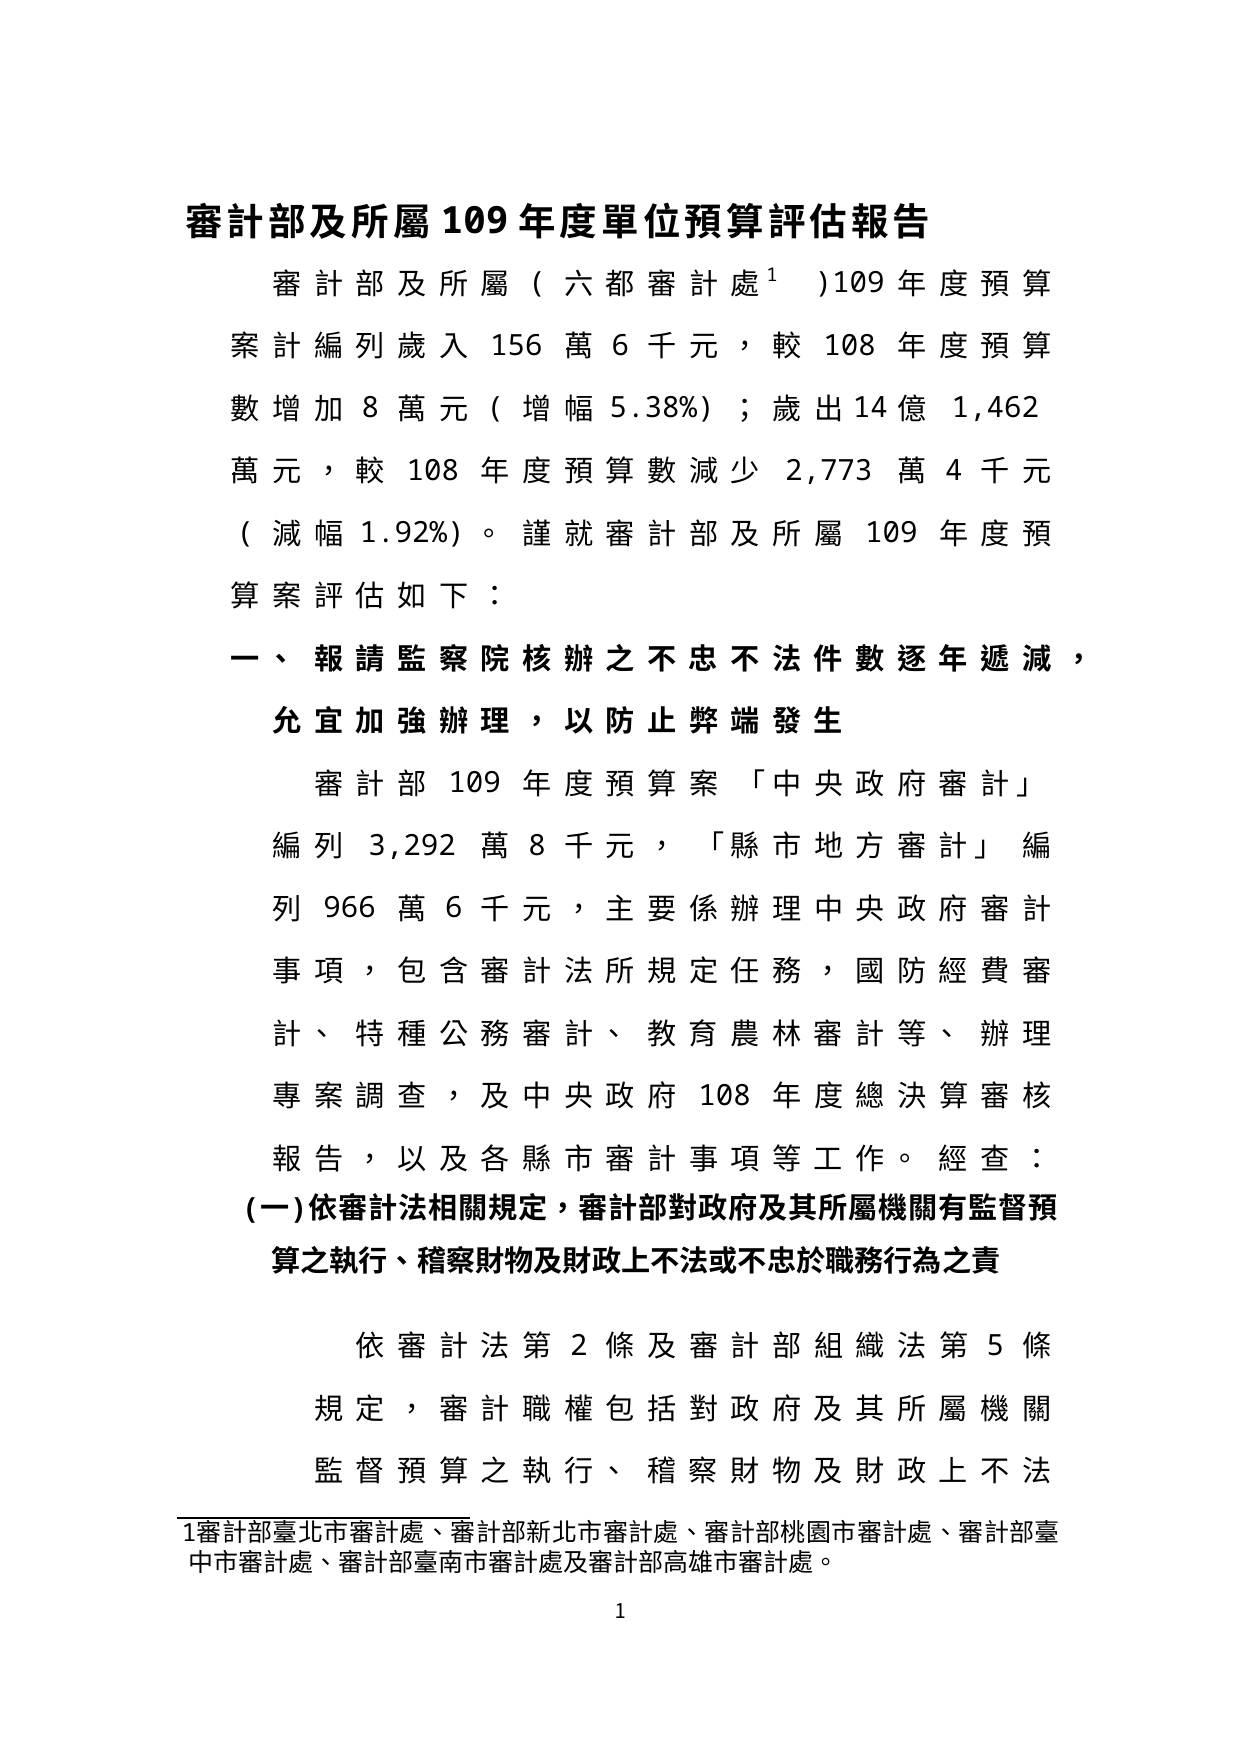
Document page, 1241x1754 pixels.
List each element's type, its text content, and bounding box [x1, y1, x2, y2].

text 審計部109年度預算案「中央政府審計」編列3,292萬8千元，「縣市地方審計」編列966萬6千元，主要係辦理中央政府審計事項，包含審計法所規定任務，國防經費審計、特種公務審計、教育農林審計等、辦理專案調查，及中央政府108年度總決算審核報告，以及各縣市審計事項等工作。經查： [242, 740, 1058, 1177]
text 審計部及所屬109年度單位預算評估報告 [183, 177, 1058, 240]
text 審計部及所屬(六都審計處)109年度預算案計編列歲入156萬6千元，較108年度預算數增加8萬元(增幅5.38%)；歲出14億1,462萬元，較108年度預算數減少2,773萬4千元(減幅1.92%)。謹就審計部及所屬109年度預算案評估如下： [183, 240, 1058, 615]
text (一)依審計法相關規定，審計部對政府及其所屬機關有監督預算之執行、稽察財物及財政上不法或不忠於職務行為之責 [242, 1177, 1058, 1281]
text 依審計法第2條及審計部組織法第5條規定，審計職權包括對政府及其所屬機關監督預算之執行、稽察財物及財政上不法或不忠於職務之行為等；復依審計法第17條規定：「審計人員發覺各機關人員有財務上不法或不忠於職務上之行為，應報告該管審計機關，通知各該機關長官處分之，並得由審計機關報請監察院依法處理；其涉及刑事者，應移送法院辦理，並報告於監察院。」另依審計法施行細則第16條規定：「審計機關依本法第17條規定通知各該機關長官處分之案件，應以副本抄送監察院。其情節重大者，應專案報請監察院依法處理，俟監察院決定後再行通知各該機關。」 [271, 1302, 1058, 1490]
text 審計部臺北市審計處、審計部新北市審計處、審計部桃園市審計處、審計部臺中市審計處、審計部臺南市審計處及審計部高雄市審計處。 [181, 1518, 1063, 1577]
text 一、報請監察院核辦之不忠不法件數逐年遞減，允宜加強辦理，以防止弊端發生 [183, 615, 1058, 740]
